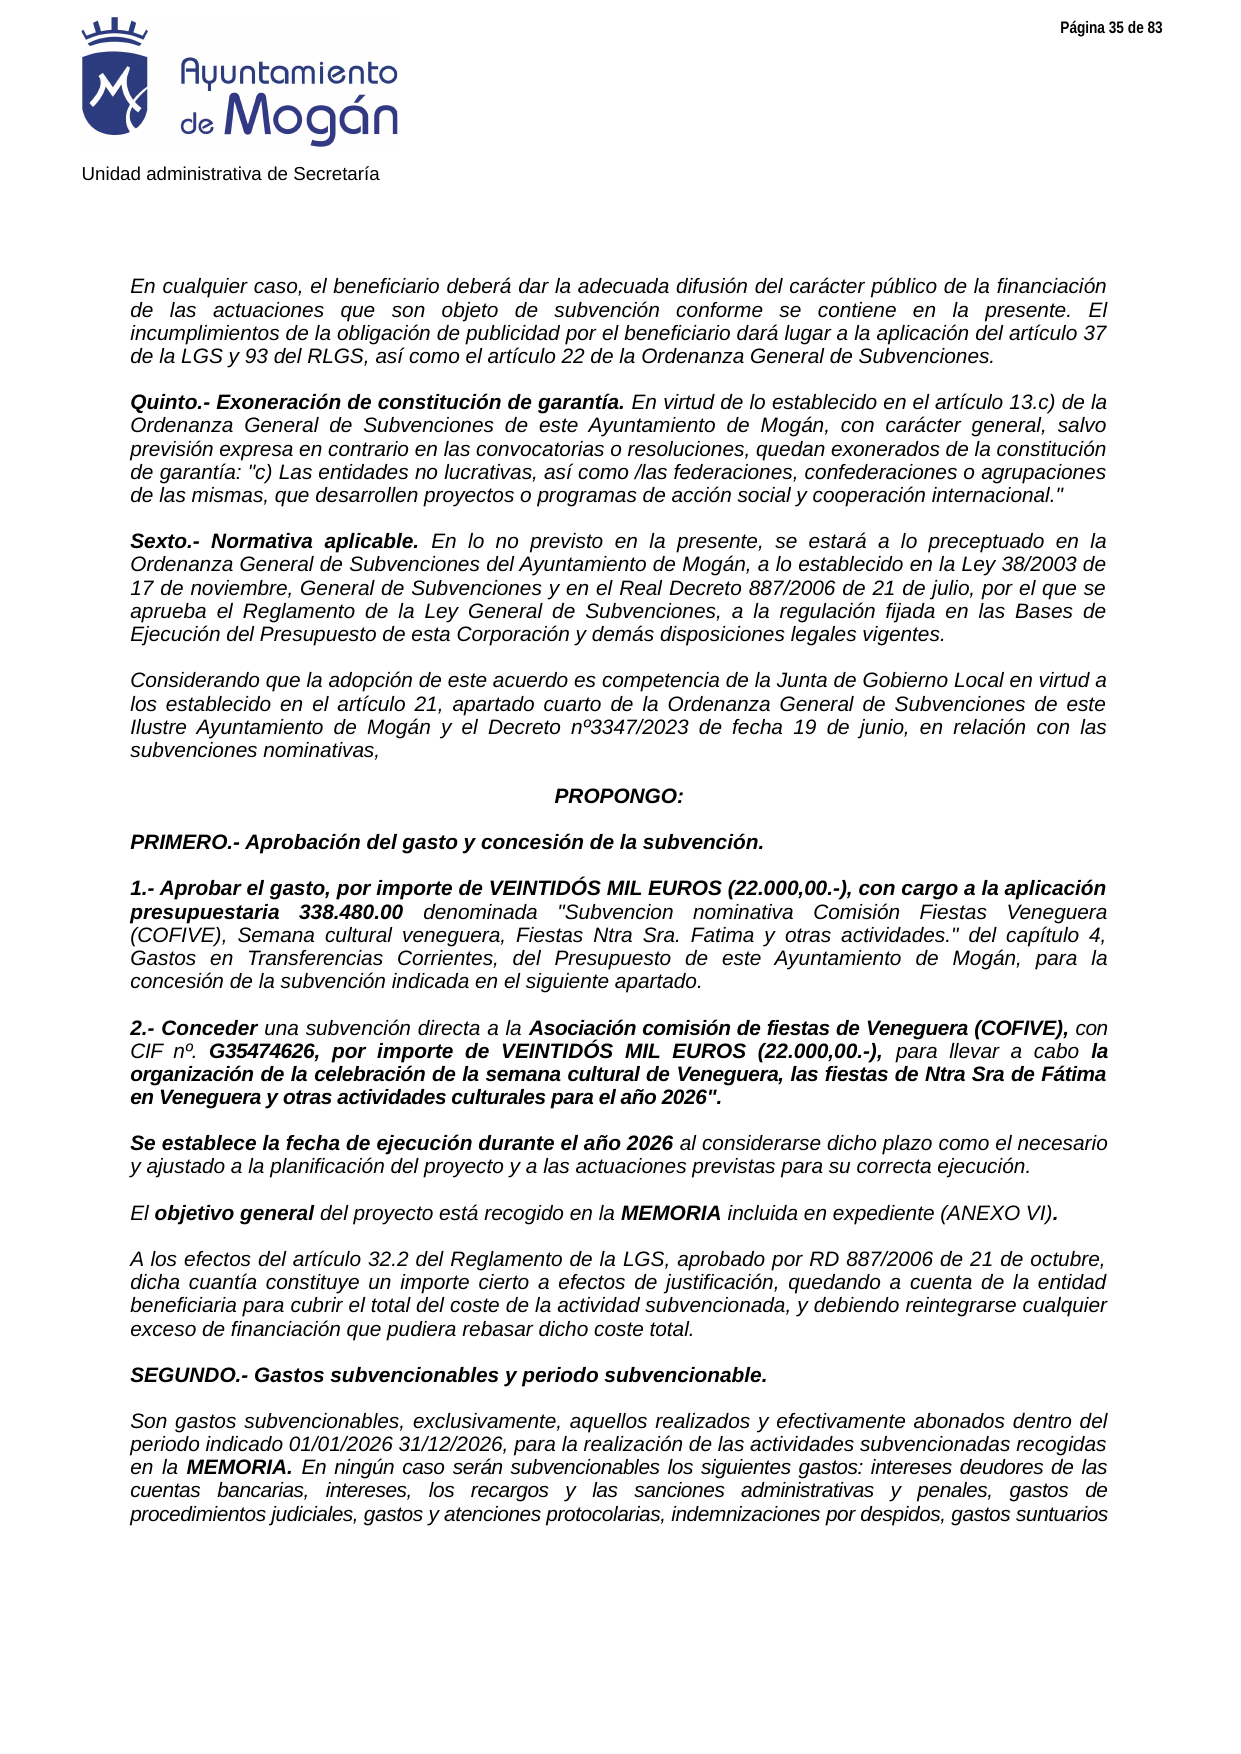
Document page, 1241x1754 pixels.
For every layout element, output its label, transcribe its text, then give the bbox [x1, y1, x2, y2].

picture [81, 17, 398, 153]
text PRIMERO.- Aprobación del gasto y concesión de la subvención. [130, 831, 1110, 854]
text A los efectos del artículo 32.2 del Reglamento de la LGS, aprobado por RD 887/2006 de 21 de octubre, dicha cuantía constituye un importe cierto a efectos de justificación, quedando a cuenta de la entidad beneficiaria para cubrir el total del coste de la actividad subvencionada, y debiendo reintegrarse cualquier exceso de financiación que pudiera rebasar dicho coste total. [130, 1247, 1110, 1340]
text Se establece la fecha de ejecución durante el año 2026 al considerarse dicho plazo como el necesario y ajustado a la planificación del proyecto y a las actuaciones previstas para su correcta ejecución. [130, 1132, 1110, 1178]
text Quinto.- Exoneración de constitución de garantía. En virtud de lo establecido en el artículo 13.c) de la Ordenanza General de Subvenciones de este Ayuntamiento de Mogán, con carácter general, salvo previsión expresa en contrario en las convocatorias o resoluciones, quedan exonerados de la constitución de garantía: "c) Las entidades no lucrativas, así como /las federaciones, confederaciones o agrupaciones de las mismas, que desarrollen proyectos o programas de acción social y cooperación internacional." [130, 391, 1110, 507]
text Sexto.- Normativa aplicable. En lo no previsto en la presente, se estará a lo preceptuado en la Ordenanza General de Subvenciones del Ayuntamiento de Mogán, a lo establecido en la Ley 38/2003 de 17 de noviembre, General de Subvenciones y en el Real Decreto 887/2006 de 21 de julio, por el que se aprueba el Reglamento de la Ley General de Subvenciones, a la regulación fijada en las Bases de Ejecución del Presupuesto de esta Corporación y demás disposiciones legales vigentes. [130, 530, 1110, 646]
text PROPONGO: [130, 785, 1110, 808]
text 1.- Aprobar el gasto, por importe de VEINTIDÓS MIL EUROS (22.000,00.-), con cargo a la aplicación presupuestaria 338.480.00 denominada "Subvencion nominativa Comisión Fiestas Veneguera (COFIVE), Semana cultural veneguera, Fiestas Ntra Sra. Fatima y otras actividades." del capítulo 4, Gastos en Transferencias Corrientes, del Presupuesto de este Ayuntamiento de Mogán, para la concesión de la subvención indicada en el siguiente apartado. [130, 877, 1110, 993]
text Considerando que la adopción de este acuerdo es competencia de la Junta de Gobierno Local en virtud a los establecido en el artículo 21, apartado cuarto de la Ordenanza General de Subvenciones de este Ilustre Ayuntamiento de Mogán y el Decreto nº3347/2023 de fecha 19 de junio, en relación con las subvenciones nominativas, [130, 669, 1110, 762]
text Son gastos subvencionables, exclusivamente, aquellos realizados y efectivamente abonados dentro del periodo indicado 01/01/2026 31/12/2026, para la realización de las actividades subvencionadas recogidas en la MEMORIA. En ningún caso serán subvencionables los siguientes gastos: intereses deudores de las cuentas bancarias, intereses, los recargos y las sanciones administrativas y penales, gastos de procedimientos judiciales, gastos y atenciones protocolarias, indemnizaciones por despidos, gastos suntuarios [130, 1409, 1110, 1526]
text El objetivo general del proyecto está recogido en la MEMORIA incluida en expediente (ANEXO VI). [130, 1201, 1110, 1224]
text En cualquier caso, el beneficiario deberá dar la adecuada difusión del carácter público de la financiación de las actuaciones que son objeto de subvención conforme se contiene en la presente. El incumplimientos de la obligación de publicidad por el beneficiario dará lugar a la aplicación del artículo 37 de la LGS y 93 del RLGS, así como el artículo 22 de la Ordenanza General de Subvenciones. [130, 275, 1110, 368]
text 2.- Conceder una subvención directa a la Asociación comisión de fiestas de Veneguera (COFIVE), con CIF nº. G35474626, por importe de VEINTIDÓS MIL EUROS (22.000,00.-), para llevar a cabo la organización de la celebración de la semana cultural de Veneguera, las fiestas de Ntra Sra de Fátima en Veneguera y otras actividades culturales para el año 2026". [130, 1016, 1110, 1109]
text SEGUNDO.- Gastos subvencionables y periodo subvencionable. [130, 1363, 1110, 1386]
